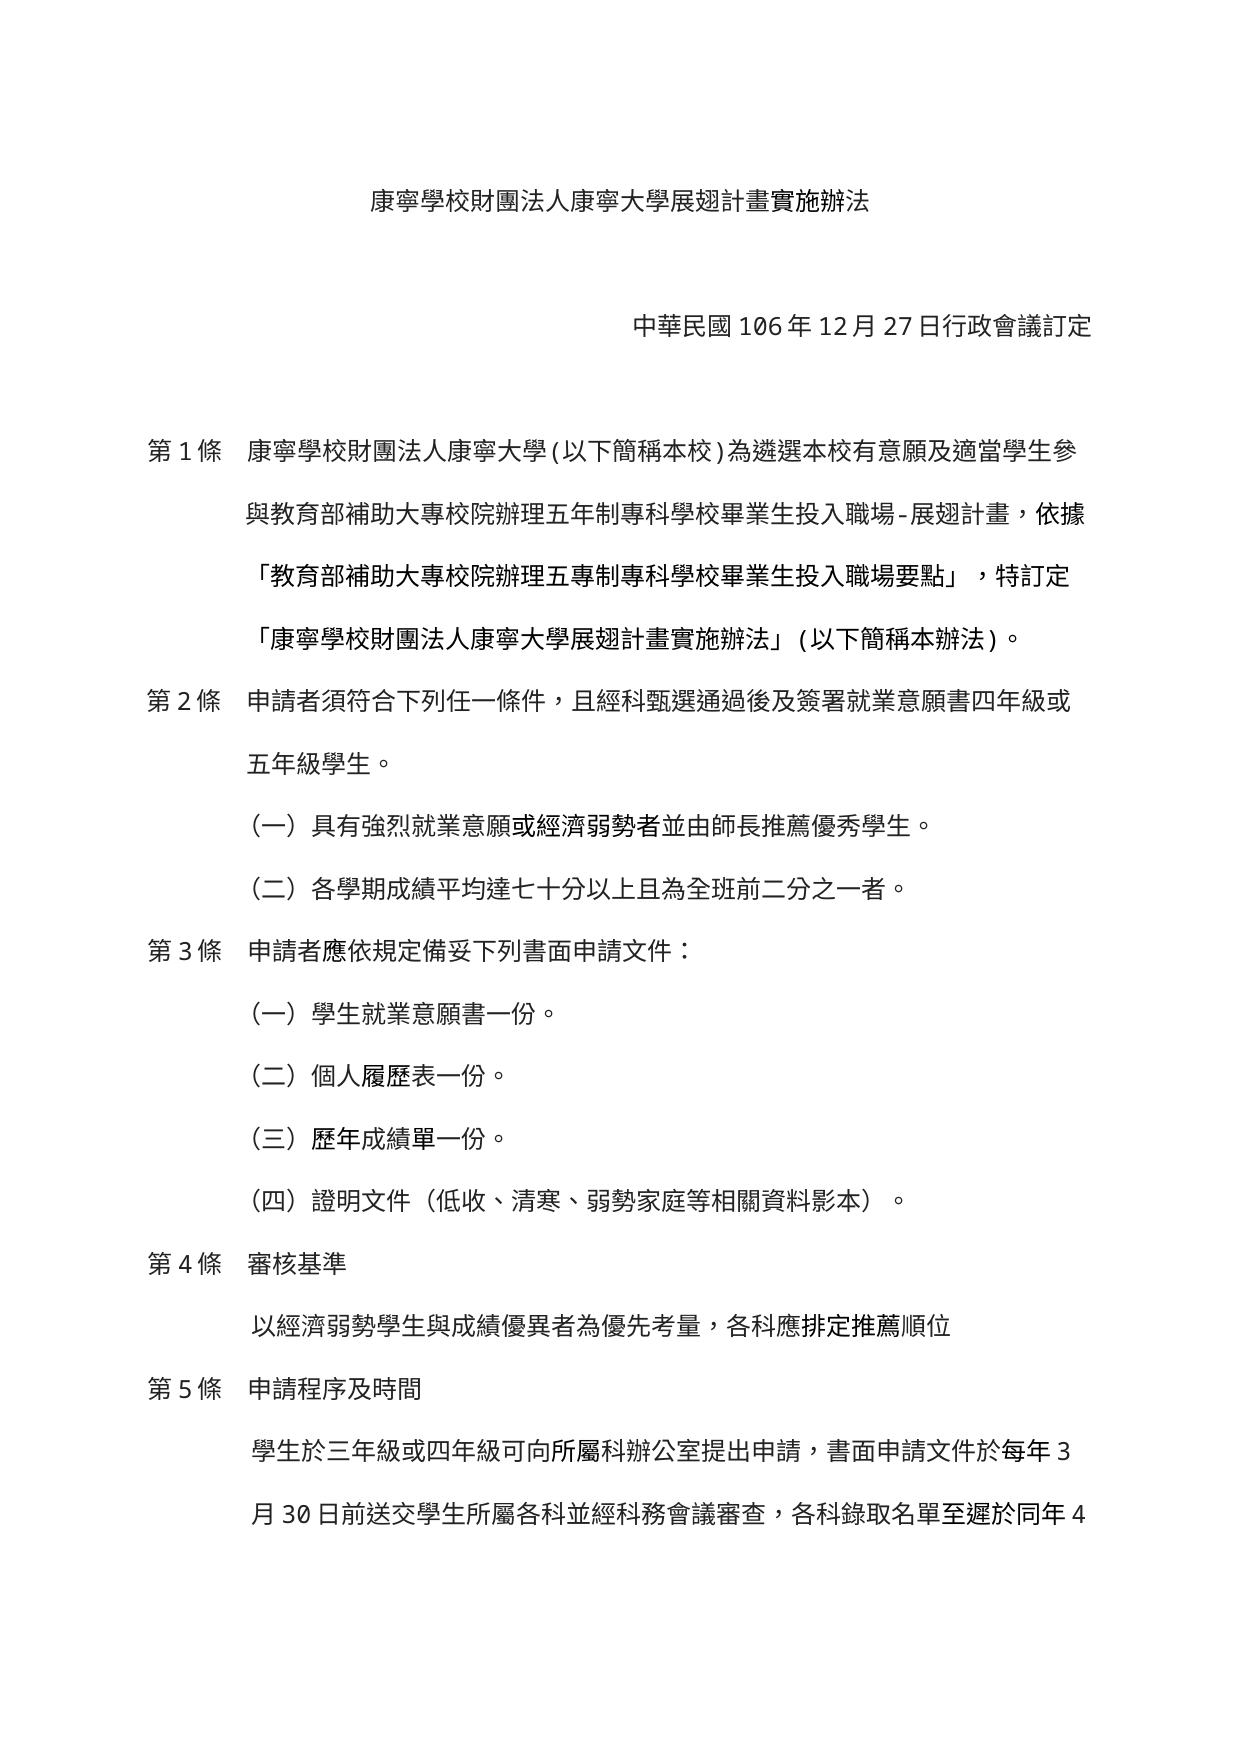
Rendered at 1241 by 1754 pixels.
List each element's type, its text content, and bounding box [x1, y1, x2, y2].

text （四）證明文件（低收、清寒、弱勢家庭等相關資料影本）。 [148, 1158, 1092, 1221]
text 中華民國106年12月27日行政會議訂定 [148, 283, 1092, 346]
text （二）個人履歷表一份。 [148, 1033, 1092, 1096]
text 以經濟弱勢學生與成績優異者為優先考量，各科應排定推薦順位 [148, 1283, 1092, 1346]
text （一）學生就業意願書一份。 [148, 971, 1092, 1033]
text 第4條 審核基準 [148, 1221, 1092, 1283]
text （三）歷年成績單一份。 [148, 1096, 1092, 1158]
text （二）各學期成績平均達七十分以上且為全班前二分之一者。 [148, 846, 1092, 908]
text 康寧學校財團法人康寧大學展翅計畫實施辦法 [148, 158, 1092, 221]
text 第3條 申請者應依規定備妥下列書面申請文件： [148, 908, 1092, 971]
text （一）具有強烈就業意願或經濟弱勢者並由師長推薦優秀學生。 [148, 783, 1092, 846]
text 第2條 申請者須符合下列任一條件，且經科甄選通過後及簽署就業意願書四年級或五年級學生。 [146, 658, 1092, 783]
text 第1條 康寧學校財團法人康寧大學(以下簡稱本校)為遴選本校有意願及適當學生參與教育部補助大專校院辦理五年制專科學校畢業生投入職場-展翅計畫，依據「教育部補助大專校院辦理五專制專科學校畢業生投入職場要點」，特訂定「康寧學校財團法人康寧大學展翅計畫實施辦法」(以下簡稱本辦法)。 [148, 408, 1092, 658]
text 第5條 申請程序及時間 [148, 1346, 1092, 1408]
text 學生於三年級或四年級可向所屬科辦公室提出申請，書面申請文件於每年3月30日前送交學生所屬各科並經科務會議審查，各科錄取名單至遲於同年4 [251, 1408, 1092, 1533]
